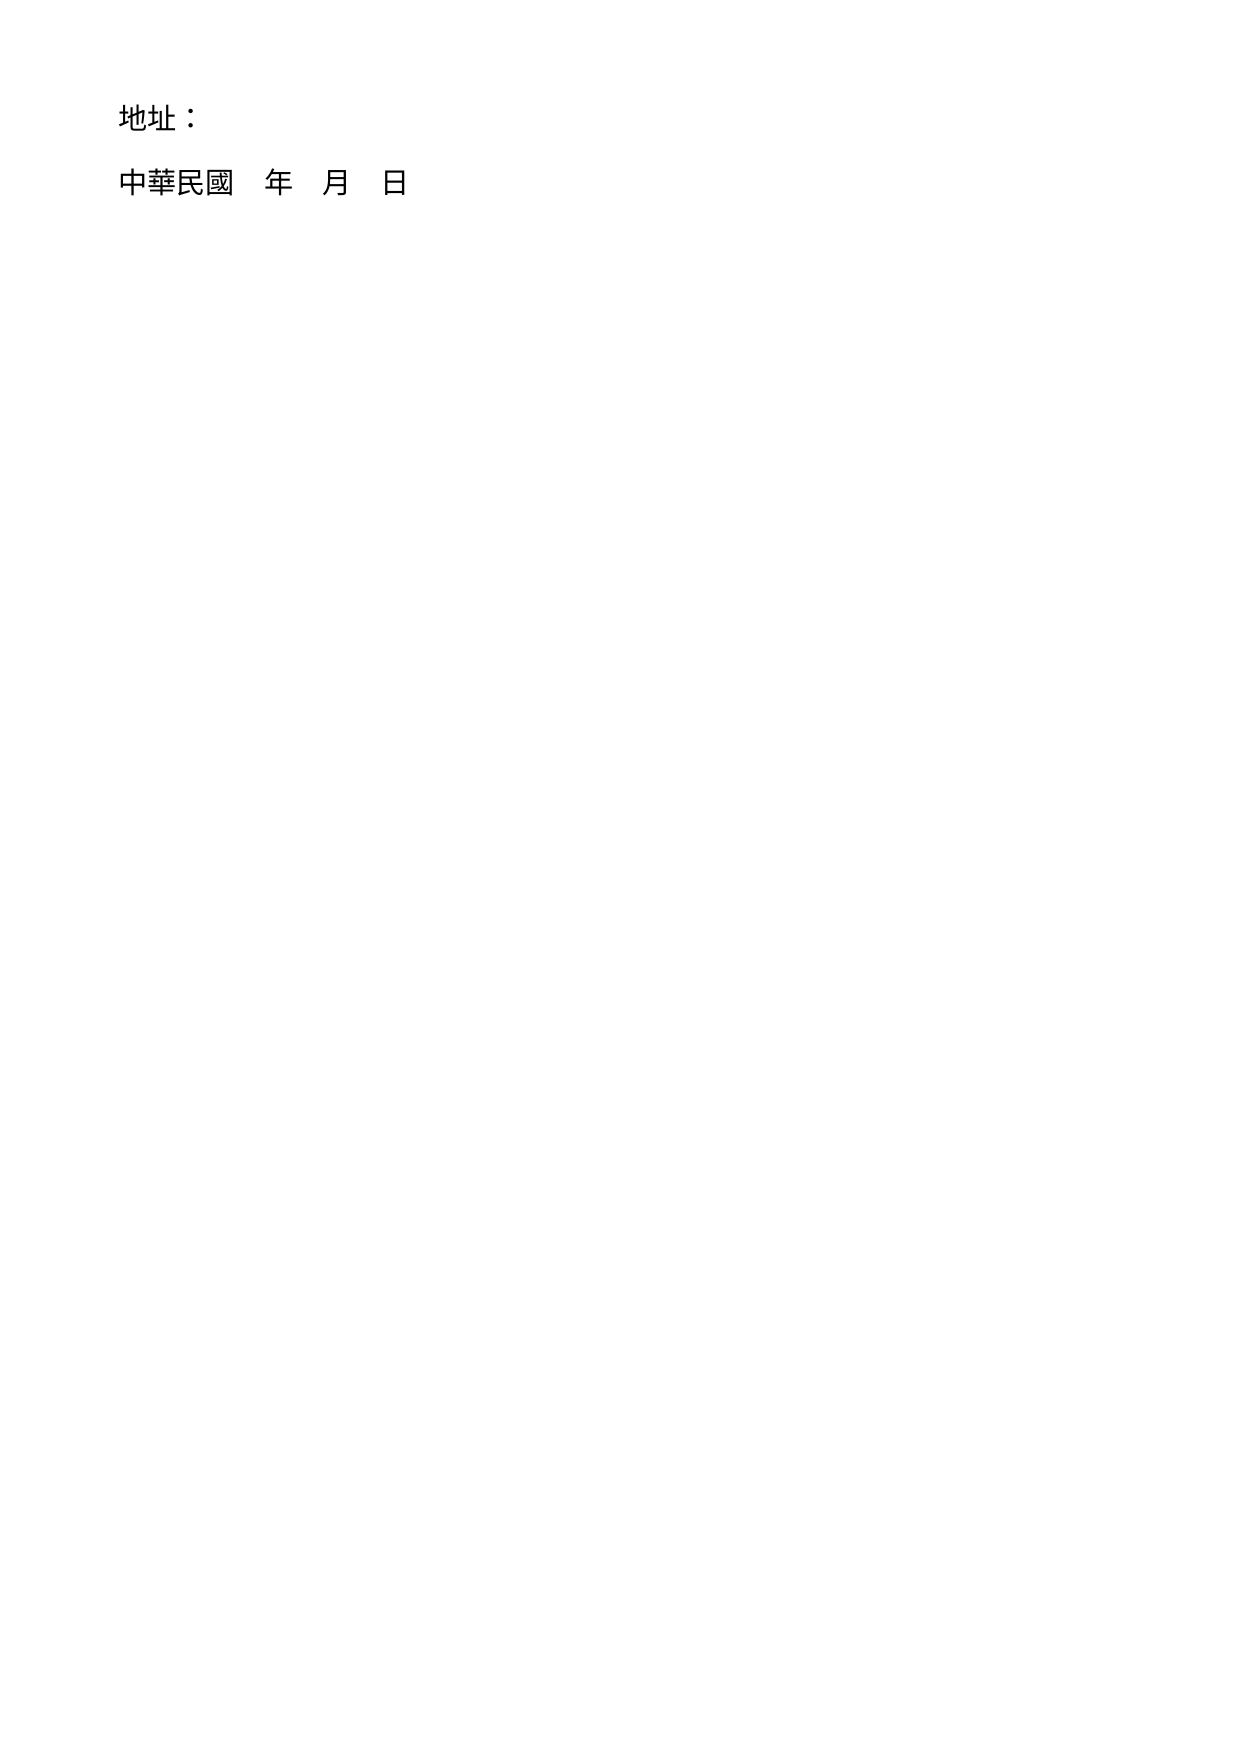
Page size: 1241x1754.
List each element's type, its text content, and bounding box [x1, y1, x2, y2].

text 地址： [118, 96, 1122, 138]
text 中華民國 年 月 日 [118, 159, 1122, 201]
